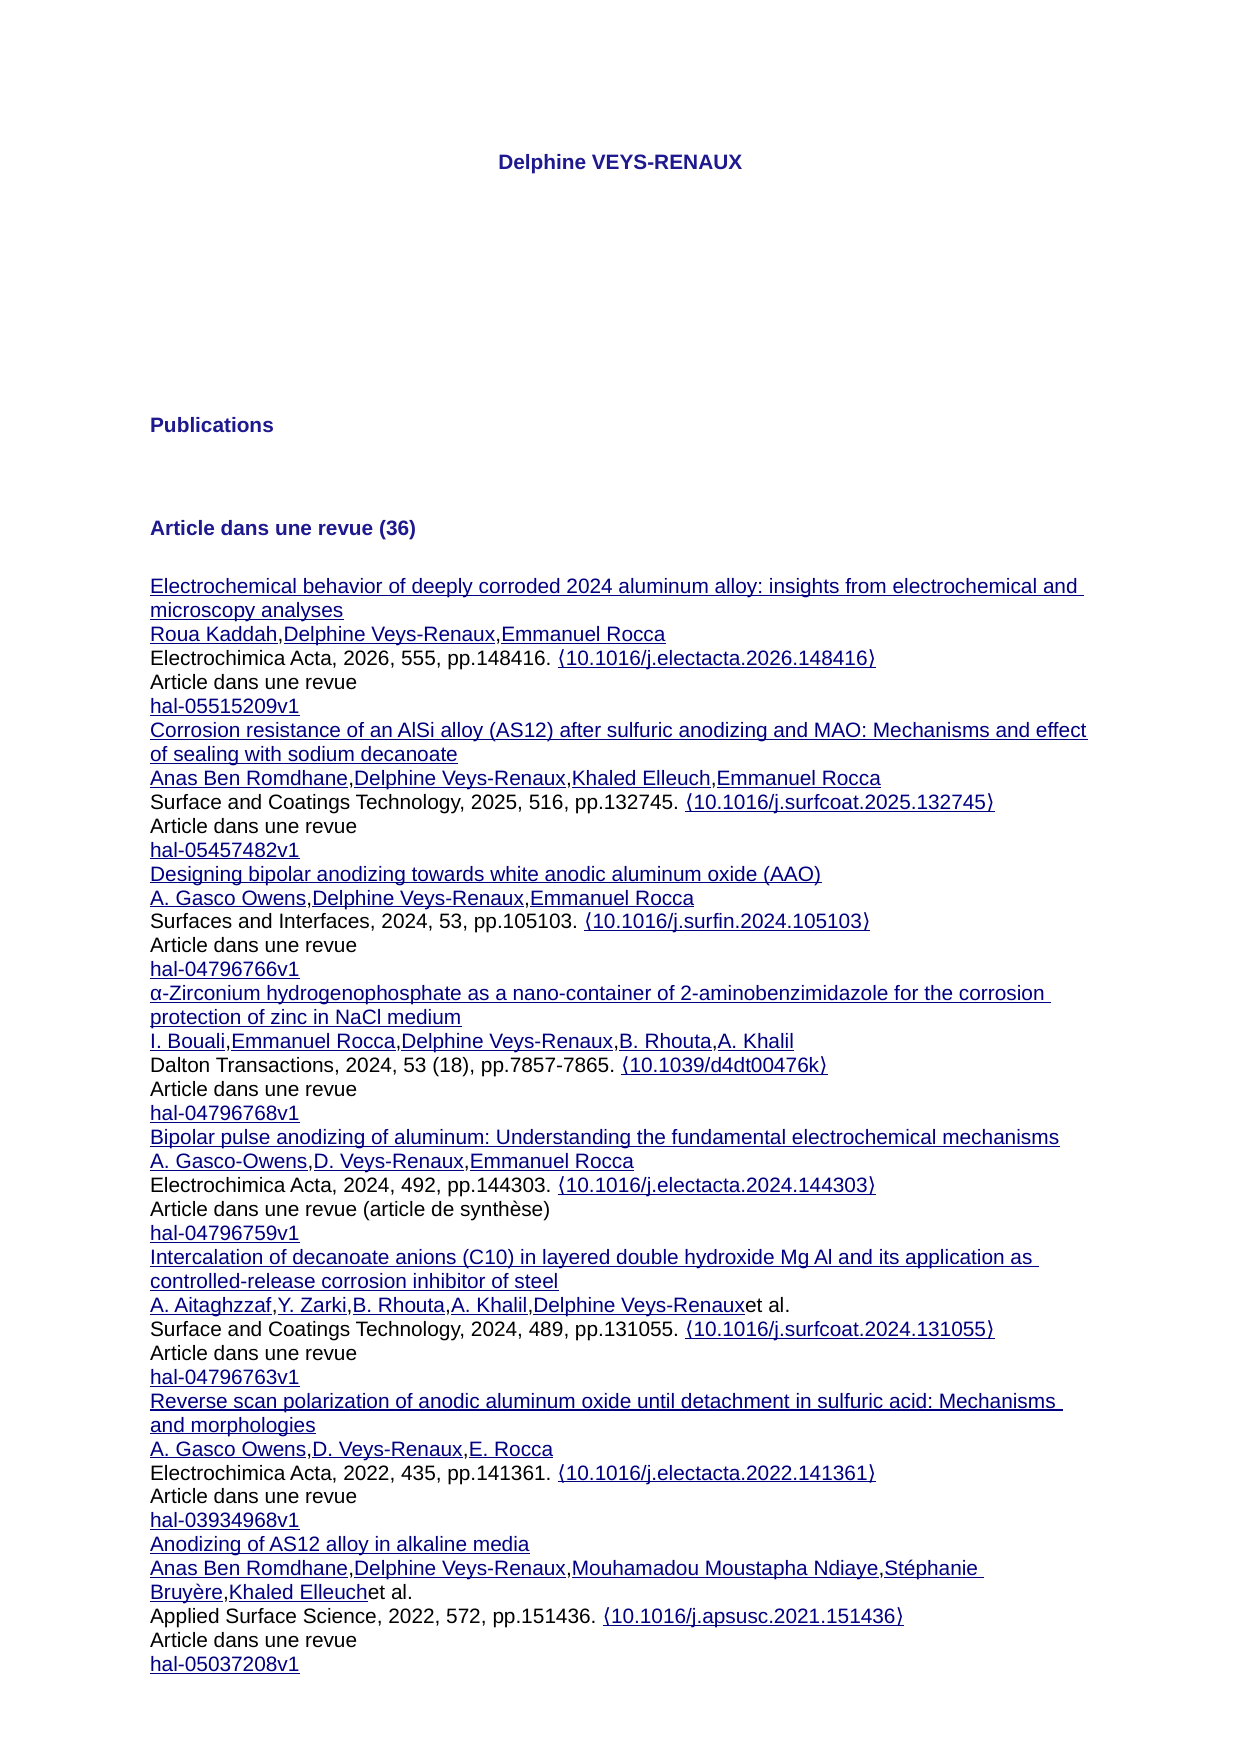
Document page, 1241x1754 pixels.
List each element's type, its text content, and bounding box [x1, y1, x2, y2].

table_cell Bipolar pulse anodizing of aluminum: Understanding the fundamental electrochemical mechanisms A. Gasco-Owens,D. Veys-Renaux,Emmanuel Rocca Electrochimica Acta, 2024, 492, pp.144303. ⟨10.1016/j.electacta.2024.144303⟩ Article dans une revue (article de synthèse) hal-04796759v1 [150, 1125, 1090, 1245]
table_cell Anodizing of AS12 alloy in alkaline media Anas Ben Romdhane,Delphine Veys-Renaux,Mouhamadou Moustapha Ndiaye,Stéphanie Bruyère,Khaled Elleuchet al. Applied Surface Science, 2022, 572, pp.151436. ⟨10.1016/j.apsusc.2021.151436⟩ Article dans une revue hal-05037208v1 [150, 1532, 1090, 1676]
table_header Electrochemical behavior of deeply corroded 2024 aluminum alloy: insights from electrochemical and microscopy analyses Roua Kaddah,Delphine Veys-Renaux,Emmanuel Rocca Electrochimica Acta, 2026, 555, pp.148416. ⟨10.1016/j.electacta.2026.148416⟩ Article dans une revue hal-05515209v1 [150, 574, 1090, 718]
subtitle Publications [150, 412, 1090, 436]
table_cell Reverse scan polarization of anodic aluminum oxide until detachment in sulfuric acid: Mechanisms and morphologies A. Gasco Owens,D. Veys-Renaux,E. Rocca Electrochimica Acta, 2022, 435, pp.141361. ⟨10.1016/j.electacta.2022.141361⟩ Article dans une revue hal-03934968v1 [150, 1389, 1090, 1532]
table_cell Intercalation of decanoate anions (C10) in layered double hydroxide Mg Al and its application as controlled-release corrosion inhibitor of steel A. Aitaghzzaf,Y. Zarki,B. Rhouta,A. Khalil,Delphine Veys-Renauxet al. Surface and Coatings Technology, 2024, 489, pp.131055. ⟨10.1016/j.surfcoat.2024.131055⟩ Article dans une revue hal-04796763v1 [150, 1245, 1090, 1388]
subtitle Delphine VEYS-RENAUX [150, 150, 1090, 174]
table_cell Corrosion resistance of an AlSi alloy (AS12) after sulfuric anodizing and MAO: Mechanisms and effect of sealing with sodium decanoate Anas Ben Romdhane,Delphine Veys-Renaux,Khaled Elleuch,Emmanuel Rocca Surface and Coatings Technology, 2025, 516, pp.132745. ⟨10.1016/j.surfcoat.2025.132745⟩ Article dans une revue hal-05457482v1 [150, 718, 1090, 861]
table_cell α-Zirconium hydrogenophosphate as a nano-container of 2-aminobenzimidazole for the corrosion protection of zinc in NaCl medium I. Bouali,Emmanuel Rocca,Delphine Veys-Renaux,B. Rhouta,A. Khalil Dalton Transactions, 2024, 53 (18), pp.7857-7865. ⟨10.1039/d4dt00476k⟩ Article dans une revue hal-04796768v1 [150, 981, 1090, 1125]
table_cell Designing bipolar anodizing towards white anodic aluminum oxide (AAO) A. Gasco Owens,Delphine Veys-Renaux,Emmanuel Rocca Surfaces and Interfaces, 2024, 53, pp.105103. ⟨10.1016/j.surfin.2024.105103⟩ Article dans une revue hal-04796766v1 [150, 861, 1090, 981]
subtitle Article dans une revue (36) [150, 516, 1090, 539]
